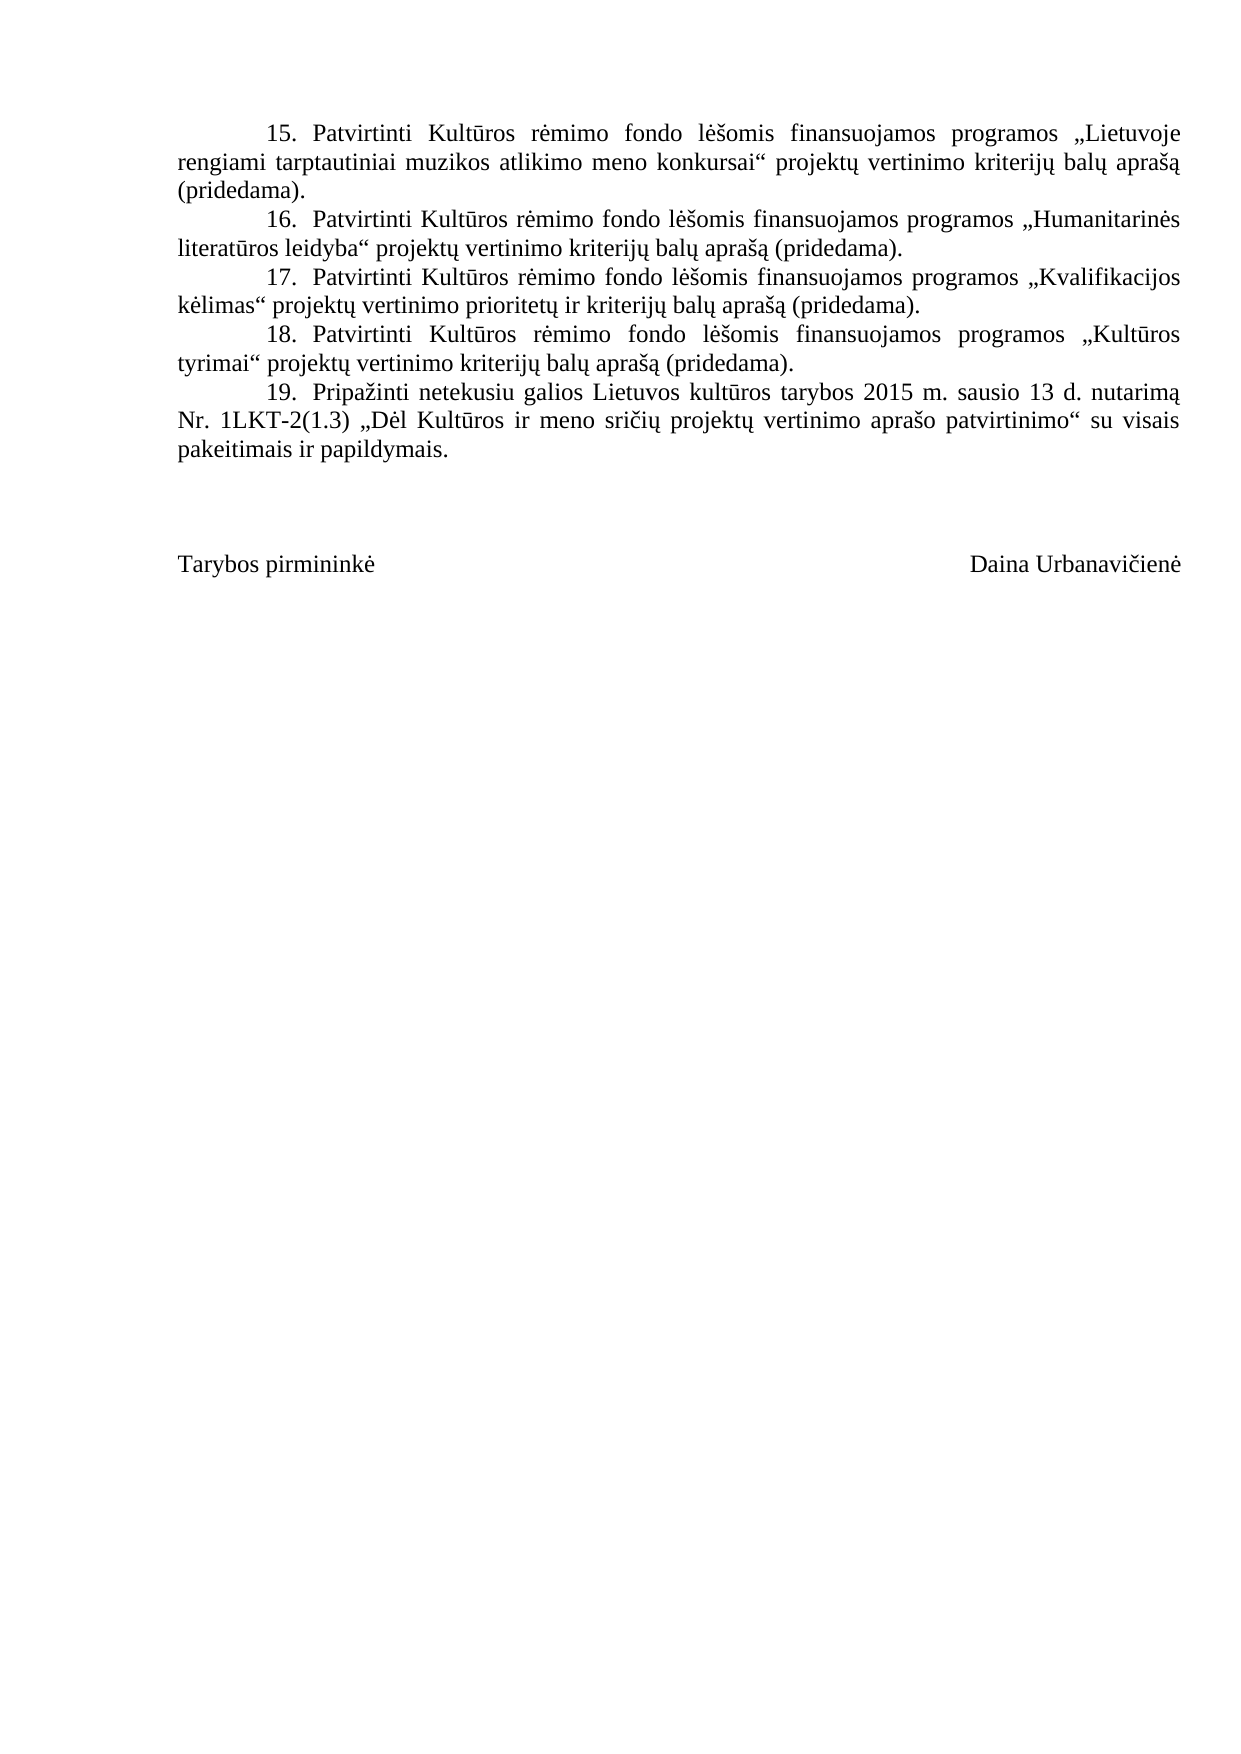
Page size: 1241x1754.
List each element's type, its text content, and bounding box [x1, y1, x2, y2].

text 15. Patvirtinti Kultūros rėmimo fondo lėšomis finansuojamos programos „Lietuvoje rengiami tarptautiniai muzikos atlikimo meno konkursai“ projektų vertinimo kriterijų balų aprašą (pridedama). [177, 118, 1181, 204]
text 19. Pripažinti netekusiu galios Lietuvos kultūros tarybos 2015 m. sausio 13 d. nutarimą Nr. 1LKT-2(1.3) „Dėl Kultūros ir meno sričių projektų vertinimo aprašo patvirtinimo“ su visais pakeitimais ir papildymais. [177, 377, 1181, 463]
text 17. Patvirtinti Kultūros rėmimo fondo lėšomis finansuojamos programos „Kvalifikacijos kėlimas“ projektų vertinimo prioritetų ir kriterijų balų aprašą (pridedama). [177, 262, 1181, 319]
text 18. Patvirtinti Kultūros rėmimo fondo lėšomis finansuojamos programos „Kultūros tyrimai“ projektų vertinimo kriterijų balų aprašą (pridedama). [177, 319, 1181, 377]
text Tarybos pirmininkė Daina Urbanavičienė [177, 549, 1181, 578]
text 16. Patvirtinti Kultūros rėmimo fondo lėšomis finansuojamos programos „Humanitarinės literatūros leidyba“ projektų vertinimo kriterijų balų aprašą (pridedama). [177, 204, 1181, 262]
